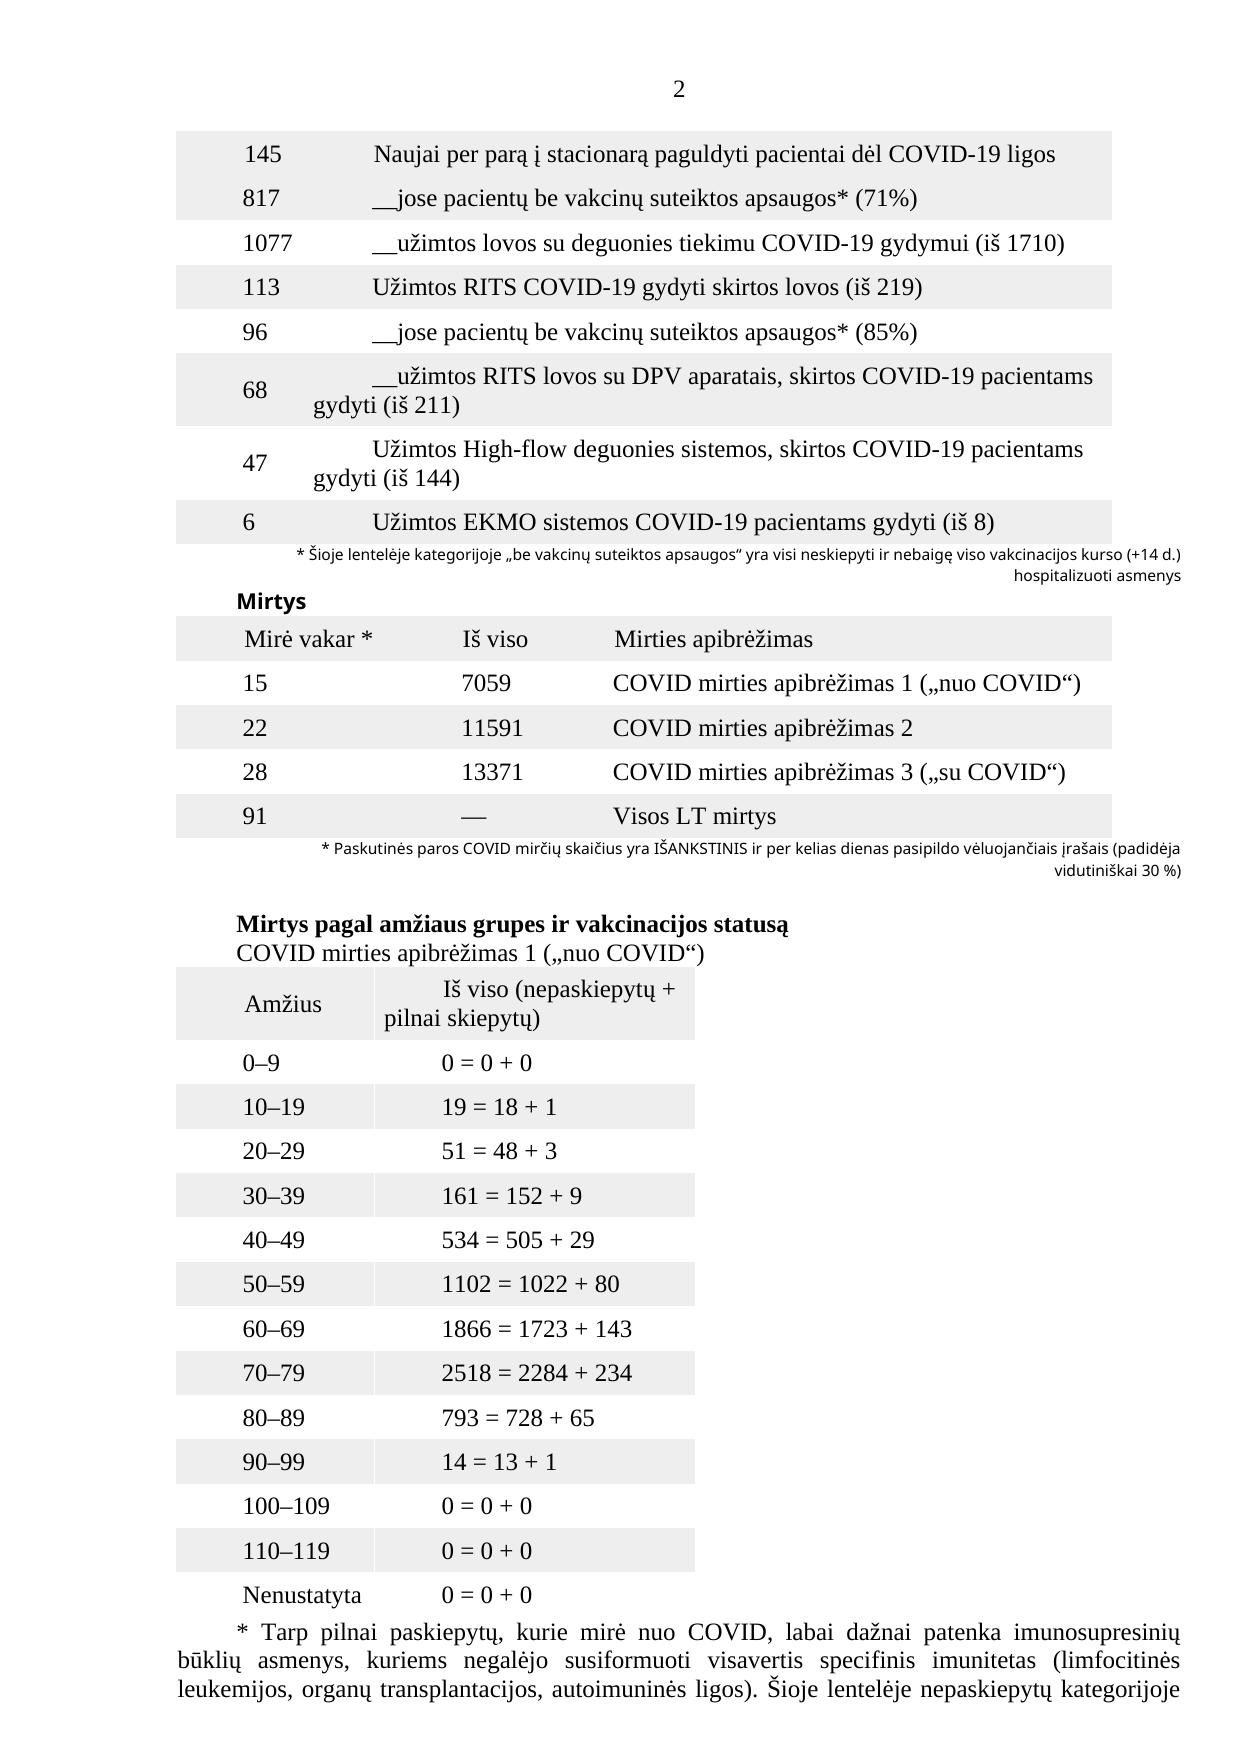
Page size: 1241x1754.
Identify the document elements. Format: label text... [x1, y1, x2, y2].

table_header Mirė vakar * [176, 616, 394, 661]
table_cell Užimtos High-flow deguonies sistemos, skirtos COVID-19 pacientams gydyti (iš 144) [305, 426, 1112, 499]
table_cell COVID mirties apibrėžimas 3 („su COVID“) [546, 749, 1112, 794]
table_cell 1102 = 1022 + 80 [375, 1262, 695, 1306]
text * Tarp pilnai paskiepytų, kurie mirė nuo COVID, labai dažnai patenka imunosupresinių būklių asmenys, kuriems negalėjo susiformuoti visavertis specifinis imunitetas (limfocitinės leukemijos, organų transplantacijos, autoimuninės ligos). Šioje lentelėje nepaskiepytų kategorijoje [177, 1617, 1181, 1703]
text * Šioje lentelėje kategorijoje „be vakcinų suteiktos apsaugos“ yra visi neskiepyti ir nebaigę viso vakcinacijos kurso (+14 d.) hospitalizuoti asmenys [177, 544, 1181, 586]
table_cell Nenustatyta [176, 1573, 374, 1617]
table_cell 7059 [394, 661, 546, 705]
table_cell 90–99 [176, 1439, 374, 1484]
table_cell 47 [176, 426, 305, 499]
table_cell Visos LT mirtys [546, 794, 1112, 838]
table_header Iš viso [394, 616, 546, 661]
table_cell 113 [176, 265, 305, 309]
table_cell 28 [176, 749, 394, 794]
table_cell 20–29 [176, 1129, 374, 1173]
table_cell 10–19 [176, 1084, 374, 1129]
table_cell __užimtos RITS lovos su DPV aparatais, skirtos COVID-19 pacientams gydyti (iš 211) [305, 353, 1112, 426]
text COVID mirties apibrėžimas 1 („nuo COVID“) [177, 938, 1181, 967]
table_cell 22 [176, 705, 394, 749]
table_header Mirties apibrėžimas [546, 616, 1112, 661]
table_cell 30–39 [176, 1173, 374, 1217]
table_cell 100–109 [176, 1484, 374, 1528]
table_cell __jose pacientų be vakcinų suteiktos apsaugos* (85%) [305, 309, 1112, 353]
table_cell 70–79 [176, 1351, 374, 1395]
table_cell COVID mirties apibrėžimas 2 [546, 705, 1112, 749]
table_cell 0 = 0 + 0 [375, 1040, 695, 1084]
table_cell Užimtos RITS COVID-19 gydyti skirtos lovos (iš 219) [305, 265, 1112, 309]
table_cell 51 = 48 + 3 [375, 1129, 695, 1173]
table_cell 60–69 [176, 1306, 374, 1351]
table_header Amžius [176, 967, 374, 1040]
table_cell 91 [176, 794, 394, 838]
table_cell __jose pacientų be vakcinų suteiktos apsaugos* (71%) [305, 176, 1112, 220]
table_cell 0 = 0 + 0 [375, 1528, 695, 1572]
table_cell 1866 = 1723 + 143 [375, 1306, 695, 1351]
subtitle Mirtys [177, 586, 1181, 616]
table_cell 161 = 152 + 9 [375, 1173, 695, 1217]
table_cell 40–49 [176, 1218, 374, 1262]
table_header 145 [176, 131, 305, 176]
table_cell 50–59 [176, 1262, 374, 1306]
table_cell 1077 [176, 220, 305, 264]
table_cell COVID mirties apibrėžimas 1 („nuo COVID“) [546, 661, 1112, 705]
table_cell 80–89 [176, 1395, 374, 1439]
table_cell Užimtos EKMO sistemos COVID-19 pacientams gydyti (iš 8) [305, 500, 1112, 544]
table_cell 6 [176, 500, 305, 544]
table_cell 0 = 0 + 0 [375, 1573, 695, 1617]
table_cell 96 [176, 309, 305, 353]
table_cell 11591 [394, 705, 546, 749]
text * Paskutinės paros COVID mirčių skaičius yra IŠANKSTINIS ir per kelias dienas pasipildo vėluojančiais įrašais (padidėja vidutiniškai 30 %) [177, 838, 1181, 881]
table_cell 68 [176, 353, 305, 426]
table_cell 15 [176, 661, 394, 705]
table_cell — [394, 794, 546, 838]
table_cell 0 = 0 + 0 [375, 1484, 695, 1528]
table_cell 19 = 18 + 1 [375, 1084, 695, 1129]
table_cell 110–119 [176, 1528, 374, 1572]
table_header Iš viso (nepaskiepytų + pilnai skiepytų) [375, 967, 695, 1040]
table_cell 2518 = 2284 + 234 [375, 1351, 695, 1395]
table_header Naujai per parą į stacionarą paguldyti pacientai dėl COVID-19 ligos [305, 131, 1112, 176]
text Mirtys pagal amžiaus grupes ir vakcinacijos statusą [177, 909, 1181, 938]
table_cell 534 = 505 + 29 [375, 1218, 695, 1262]
table_cell 793 = 728 + 65 [375, 1395, 695, 1439]
table_cell 0–9 [176, 1040, 374, 1084]
table_cell __užimtos lovos su deguonies tiekimu COVID-19 gydymui (iš 1710) [305, 220, 1112, 264]
table_cell 14 = 13 + 1 [375, 1439, 695, 1484]
table_cell 817 [176, 176, 305, 220]
table_cell 13371 [394, 749, 546, 794]
